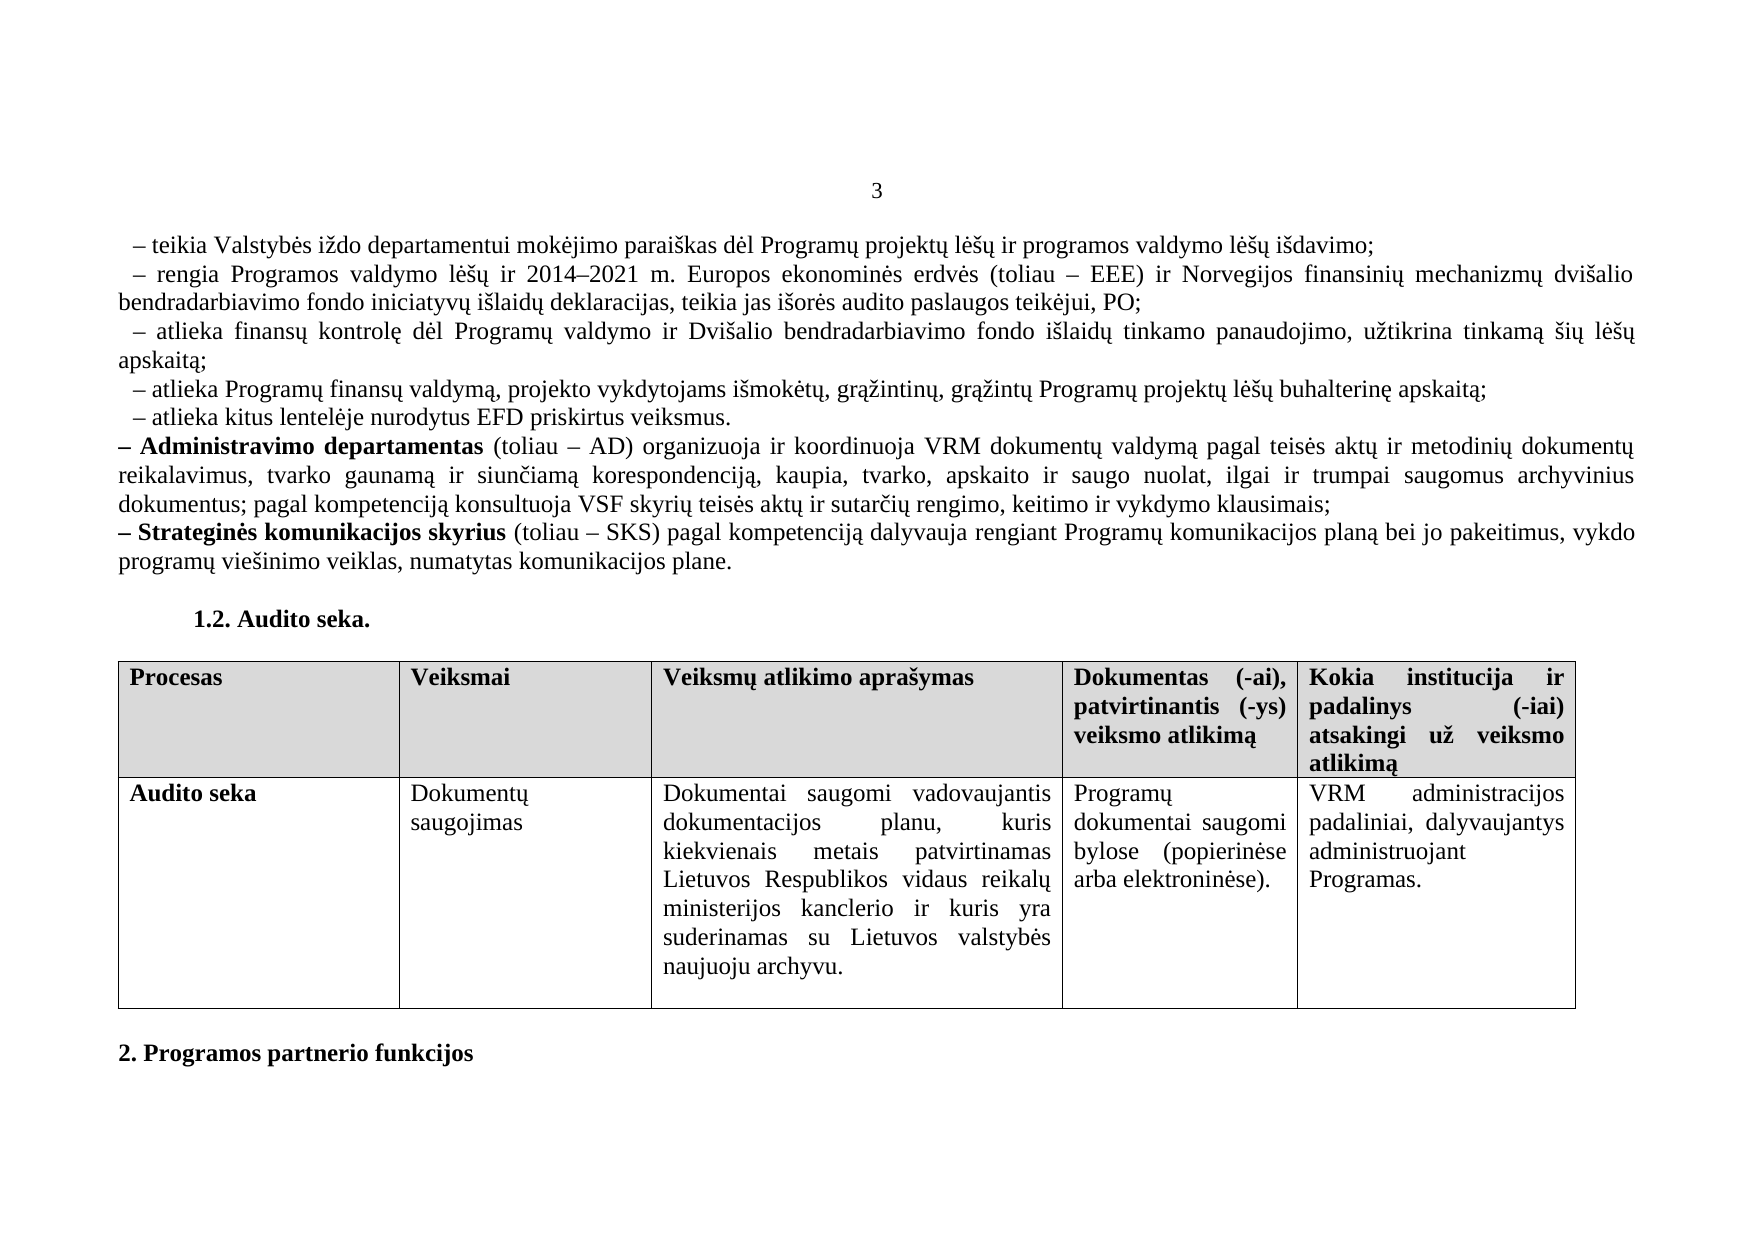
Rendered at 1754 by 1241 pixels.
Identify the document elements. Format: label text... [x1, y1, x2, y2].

text – atlieka Programų finansų valdymą, projekto vykdytojams išmokėtų, grąžintinų, grąžintų Programų projektų lėšų buhalterinę apskaitą; [118, 374, 1636, 402]
text – atlieka finansų kontrolę dėl Programų valdymo ir Dvišalio bendradarbiavimo fondo išlaidų tinkamo panaudojimo, užtikrina tinkamą šių lėšų apskaitą; [118, 316, 1636, 374]
text 1.2. Audito seka. [118, 604, 1636, 632]
text – Strateginės komunikacijos skyrius (toliau – SKS) pagal kompetenciją dalyvauja rengiant Programų komunikacijos planą bei jo pakeitimus, vykdo programų viešinimo veiklas, numatytas komunikacijos plane. [118, 517, 1636, 575]
text – teikia Valstybės iždo departamentui mokėjimo paraiškas dėl Programų projektų lėšų ir programos valdymo lėšų išdavimo; [118, 230, 1636, 259]
text – atlieka kitus lentelėje nurodytus EFD priskirtus veiksmus. [118, 402, 1636, 431]
table_header Dokumentas (-ai), patvirtinantis (-ys) veiksmo atlikimą [1063, 662, 1297, 777]
table_cell VRM administracijos padaliniai, dalyvaujantys administruojant Programas. [1298, 778, 1575, 1008]
table_cell Dokumentų saugojimas [400, 778, 651, 1008]
text – rengia Programos valdymo lėšų ir 2014–2021 m. Europos ekonominės erdvės (toliau – EEE) ir Norvegijos finansinių mechanizmų dvišalio bendradarbiavimo fondo iniciatyvų išlaidų deklaracijas, teikia jas išorės audito paslaugos teikėjui, PO; [118, 259, 1636, 316]
table_cell Programų dokumentai saugomi bylose (popierinėse arba elektroninėse). [1063, 778, 1297, 1008]
table_header Veiksmai [400, 662, 651, 777]
table_cell Audito seka [119, 778, 399, 1008]
text 2. Programos partnerio funkcijos [118, 1038, 1636, 1067]
table_header Veiksmų atlikimo aprašymas [652, 662, 1062, 777]
text – Administravimo departamentas (toliau – AD) organizuoja ir koordinuoja VRM dokumentų valdymą pagal teisės aktų ir metodinių dokumentų reikalavimus, tvarko gaunamą ir siunčiamą korespondenciją, kaupia, tvarko, apskaito ir saugo nuolat, ilgai ir trumpai saugomus archyvinius dokumentus; pagal kompetenciją konsultuoja VSF skyrių teisės aktų ir sutarčių rengimo, keitimo ir vykdymo klausimais; [118, 431, 1636, 517]
table_header Kokia institucija ir padalinys (-iai) atsakingi už veiksmo atlikimą [1298, 662, 1575, 777]
table_cell Dokumentai saugomi vadovaujantis dokumentacijos planu, kuris kiekvienais metais patvirtinamas Lietuvos Respublikos vidaus reikalų ministerijos kanclerio ir kuris yra suderinamas su Lietuvos valstybės naujuoju archyvu. [652, 778, 1062, 1008]
table_header Procesas [119, 662, 399, 777]
